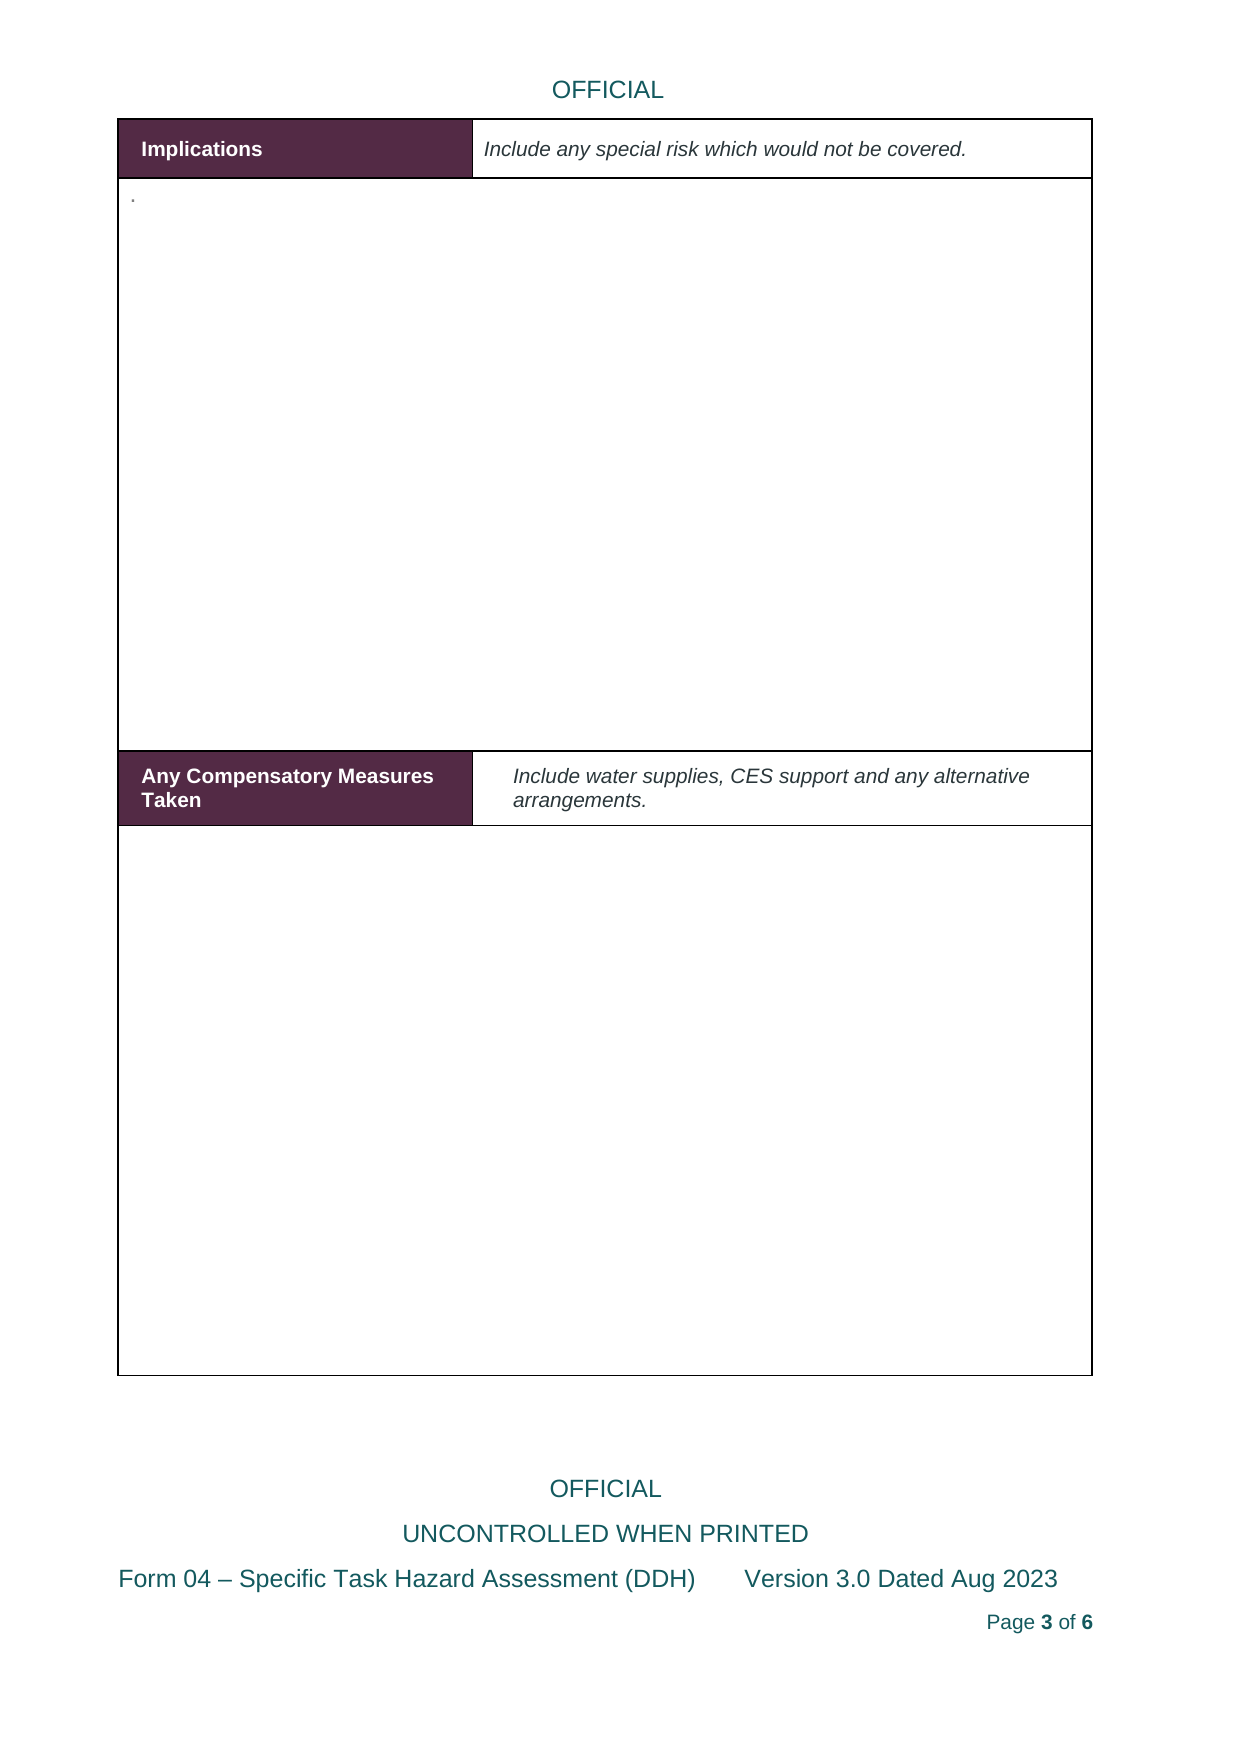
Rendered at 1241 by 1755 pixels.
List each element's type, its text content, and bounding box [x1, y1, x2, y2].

table_cell . [119, 179, 1091, 750]
table_cell Include water supplies, CES support and any alternative arrangements. [473, 752, 1091, 825]
table_cell Include any special risk which would not be covered. [473, 120, 1091, 177]
table_cell [119, 826, 1091, 1375]
table_cell Any Compensatory Measures Taken [119, 752, 472, 825]
table_cell Implications [119, 120, 472, 177]
